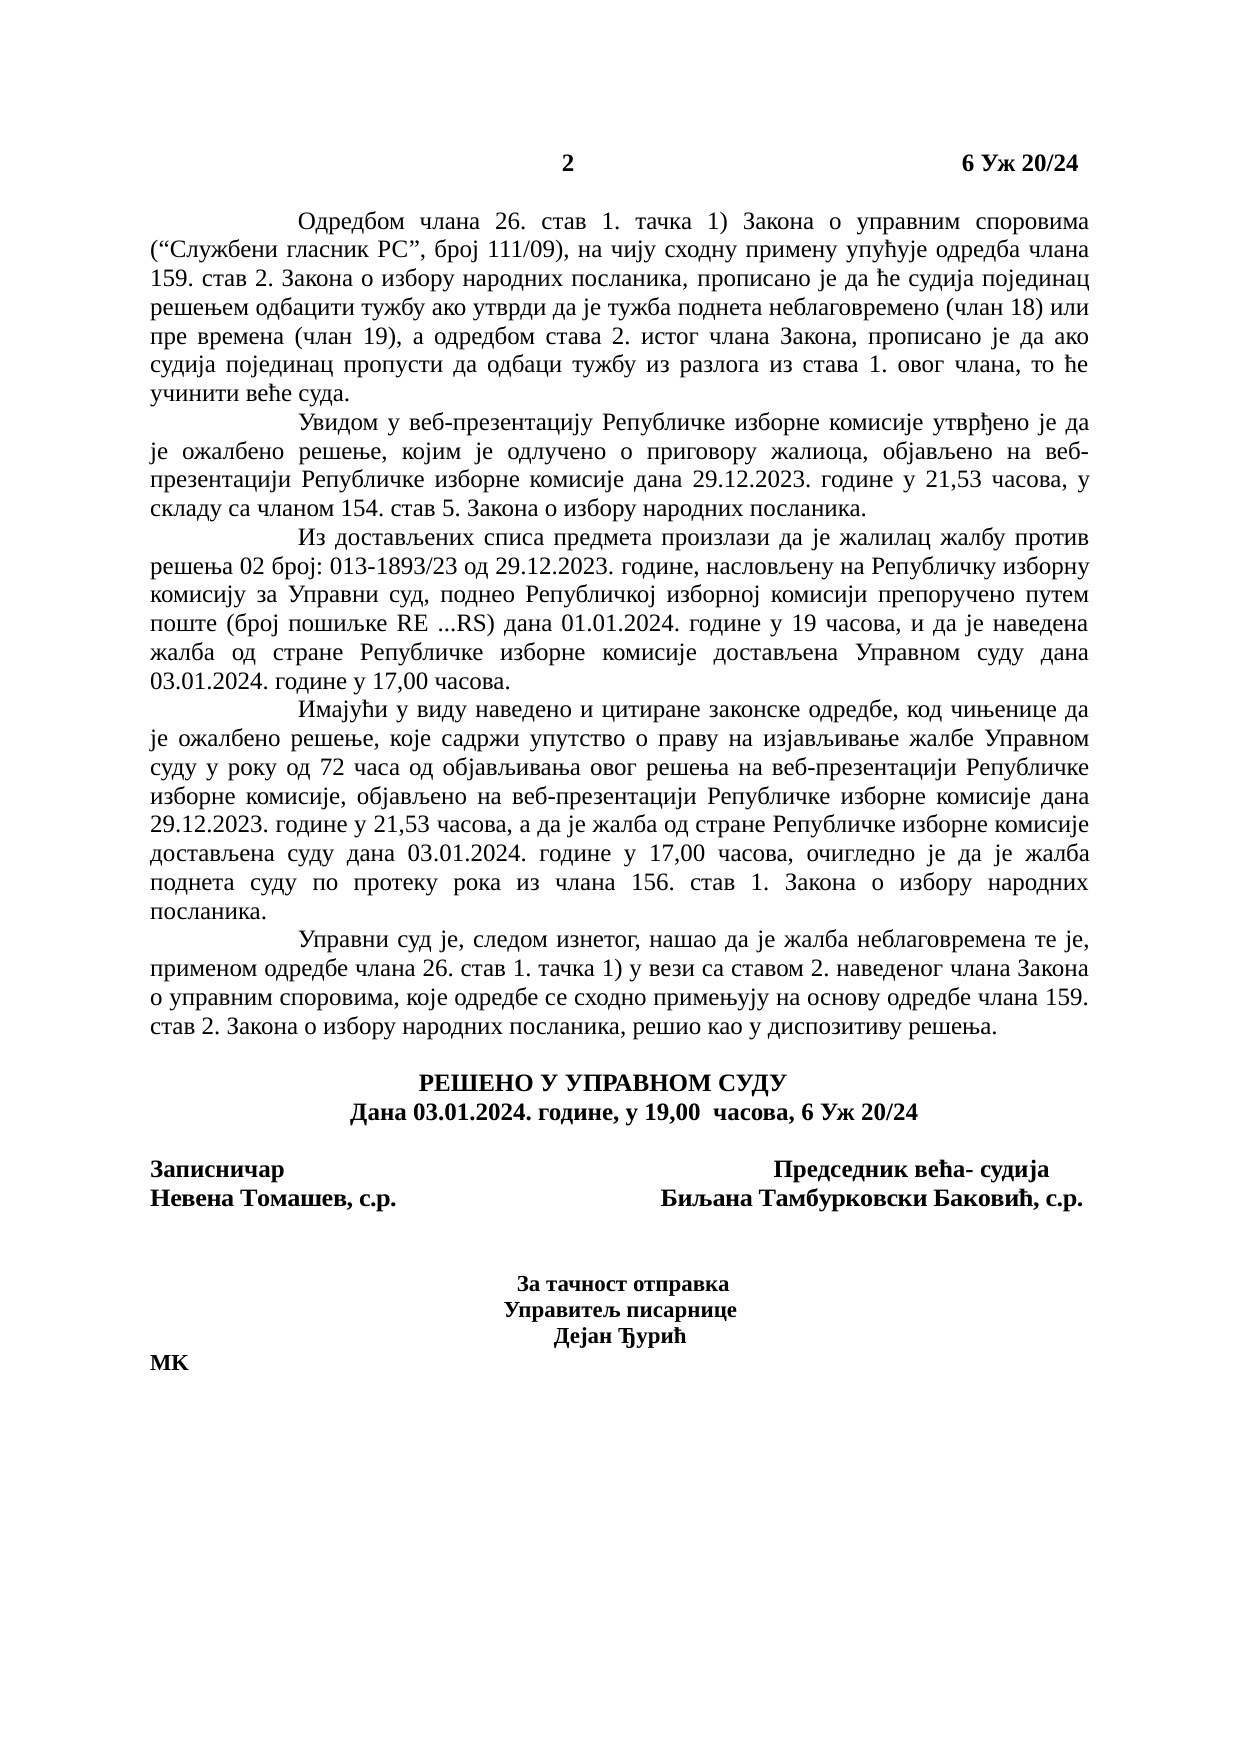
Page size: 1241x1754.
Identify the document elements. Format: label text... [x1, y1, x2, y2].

text За тачност отправка [150, 1269, 1090, 1296]
text Управитељ писарнице [150, 1296, 1090, 1322]
text Одредбом члана 26. став 1. тачка 1) Закона о управним споровима (“Службени гласник РС”, број 111/09), на чију сходну примену упућује одредба члана 159. став 2. Закона о избору народних посланика, прописано је да ће судија појединац решењем одбацити тужбу ако утврди да је тужба поднета неблаговремено (члан 18) или пре времена (члан 19), а одредбом става 2. истог члана Закона, прописано је да ако судија појединац пропусти да одбаци тужбу из разлога из става 1. овог члана, то ће учинити веће суда. [150, 206, 1090, 407]
text Имајући у виду наведено и цитиране законске одредбе, код чињенице да је ожалбено решење, које садржи упутство о праву на изјављивање жалбе Управном суду у року од 72 часа од објављивања овог решења на веб-презентацији Републичке изборне комисије, објављено на веб-презентацији Републичке изборне комисије дана 29.12.2023. године у 21,53 часова, а да је жалба од стране Републичке изборне комисије достављена суду дана 03.01.2024. године у 17,00 часова, очигледно је да је жалба поднета суду по протеку рока из члана 156. став 1. Закона о избору народних посланика. [150, 694, 1090, 924]
text Управни суд је, следом изнетог, нашао да је жалба неблаговремена те је, применом одредбе члана 26. став 1. тачка 1) у вези са ставом 2. наведеног члана Закона о управним споровима, које одредбе се сходно примењују на основу одредбе члана 159. став 2. Закона о избору народних посланика, решио као у диспозитиву решења. [150, 924, 1090, 1039]
text Дана 03.01.2024. године, у 19,00 часова, 6 Уж 20/24 [150, 1097, 1090, 1126]
text РЕШЕНО У УПРАВНОМ СУДУ [150, 1068, 1090, 1097]
text Записничар Председник већа- судија [150, 1154, 1090, 1183]
text МK [150, 1349, 1090, 1375]
text Дејан Ђурић [150, 1322, 1090, 1349]
text Невена Томашев, с.р. Биљана Тамбурковски Баковић, с.р. [150, 1183, 1090, 1212]
text Из достављених списа предмета произлази да је жалилац жалбу против решења 02 број: 013-1893/23 од 29.12.2023. године, насловљену на Републичку изборну комисију за Управни суд, поднео Републичкој изборној комисији препоручено путем поште (број пошиљке RE ...RS) дана 01.01.2024. године у 19 часова, и да је наведена жалба од стране Републичке изборне комисије достављена Управном суду дана 03.01.2024. године у 17,00 часова. [150, 522, 1090, 694]
text Увидом у веб-презентацију Републичке изборне комисије утврђено је да је ожалбено решење, којим је одлучено о приговору жалиоца, објављено на веб-презентацији Републичке изборне комисије дана 29.12.2023. године у 21,53 часова, у складу са чланом 154. став 5. Закона о избору народних посланика. [150, 407, 1090, 522]
